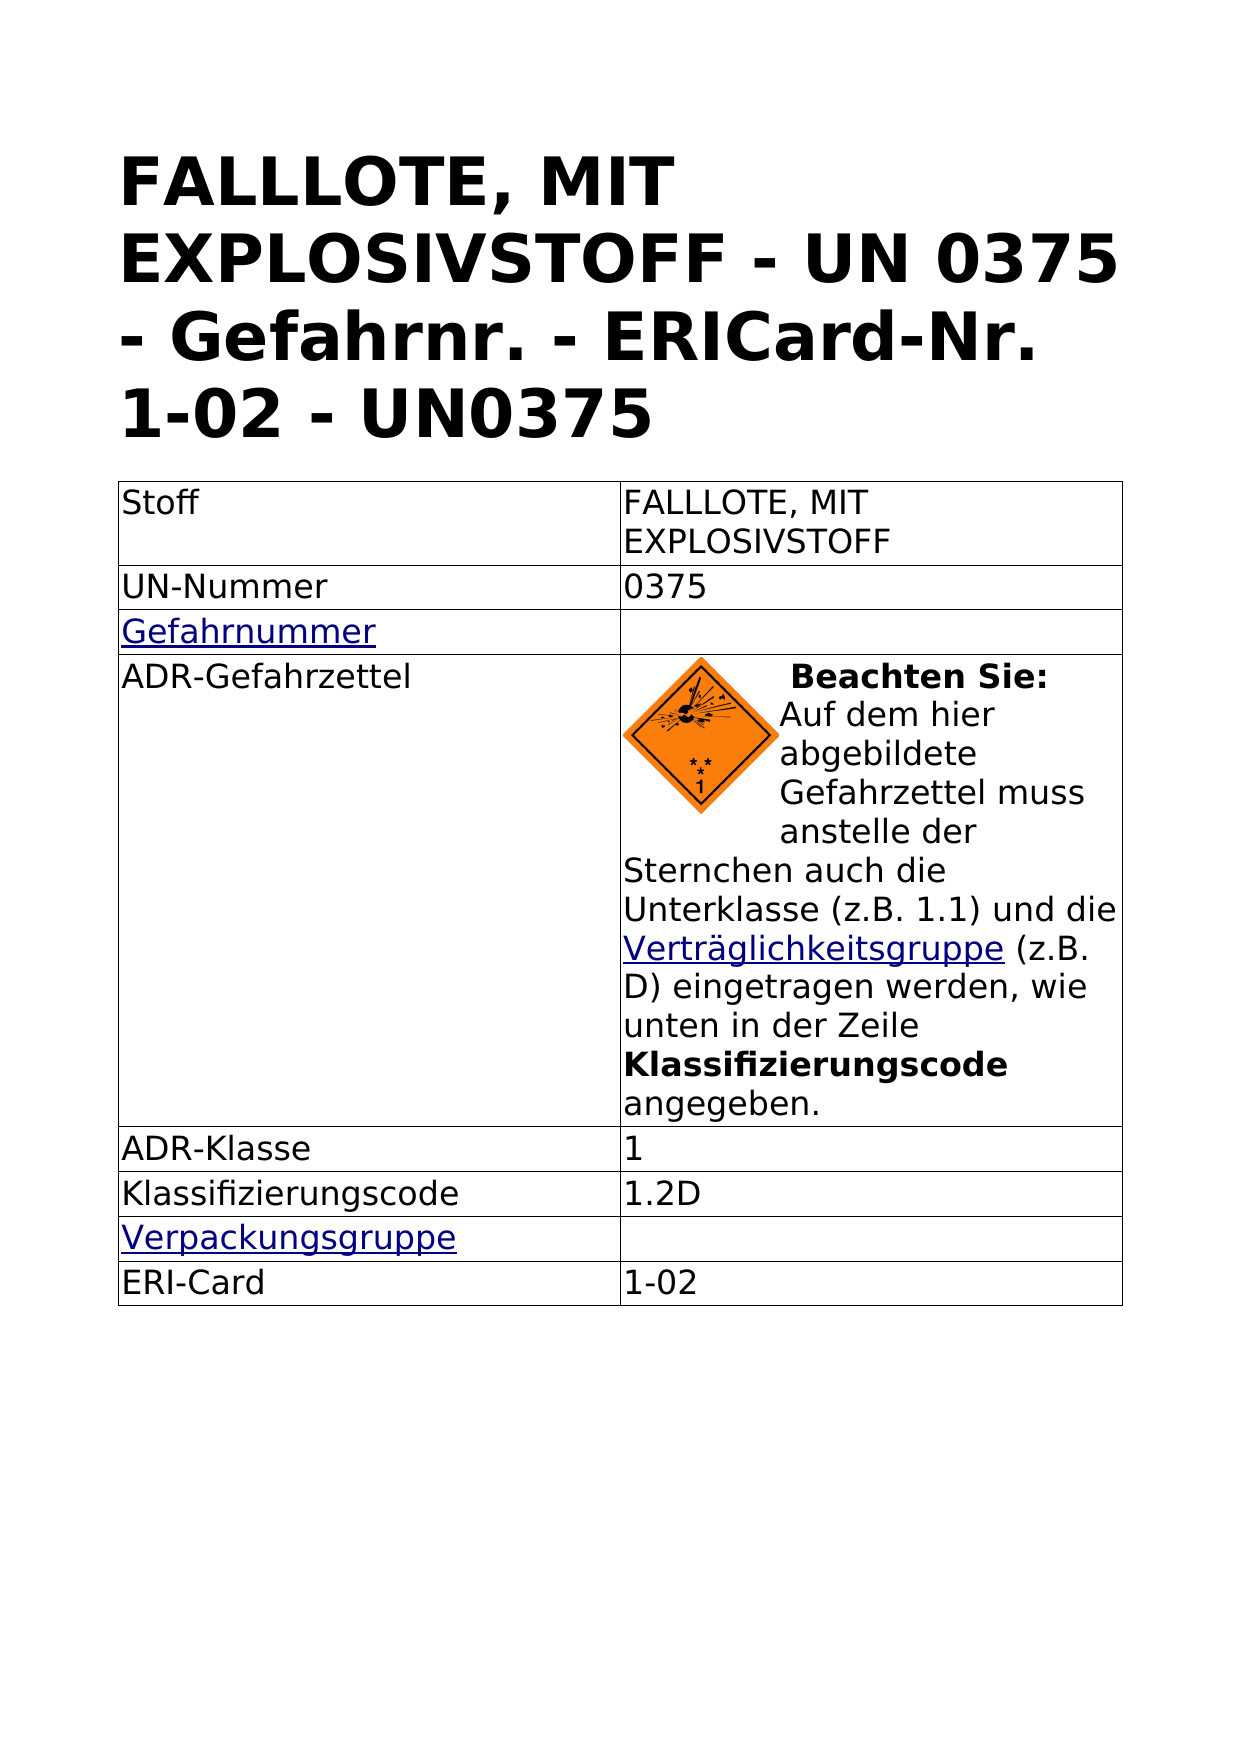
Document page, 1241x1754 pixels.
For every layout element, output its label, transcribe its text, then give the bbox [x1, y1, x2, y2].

picture [622, 657, 780, 814]
table_cell Gefahrnummer [119, 610, 620, 654]
table_header Stoff [119, 482, 620, 564]
table_cell [621, 610, 1122, 654]
table_cell [621, 1217, 1122, 1261]
table_cell 1-02 [621, 1262, 1122, 1305]
table_cell Verpackungsgruppe [119, 1217, 620, 1261]
table_cell ADR-Gefahrzettel [119, 655, 620, 1126]
table_cell Beachten Sie: Auf dem hier abgebildete Gefahrzettel muss anstelle der Sternchen auch die Unterklasse (z.B. 1.1) und die Verträglichkeitsgruppe (z.B. D) eingetragen werden, wie unten in der Zeile Klassifizierungscode angegeben. [621, 655, 1122, 1126]
table_cell ERI-Card [119, 1262, 620, 1305]
table_cell 0375 [621, 566, 1122, 609]
table_cell ADR-Klasse [119, 1127, 620, 1171]
table_cell UN-Nummer [119, 566, 620, 609]
table_cell Klassifizierungscode [119, 1172, 620, 1216]
table_cell 1 [621, 1127, 1122, 1171]
subtitle FALLLOTE, MIT EXPLOSIVSTOFF - UN 0375 - Gefahrnr. - ERICard-Nr. 1-02 - UN0375 [118, 143, 1122, 453]
table_cell 1.2D [621, 1172, 1122, 1216]
table_header FALLLOTE, MIT EXPLOSIVSTOFF [621, 482, 1122, 564]
